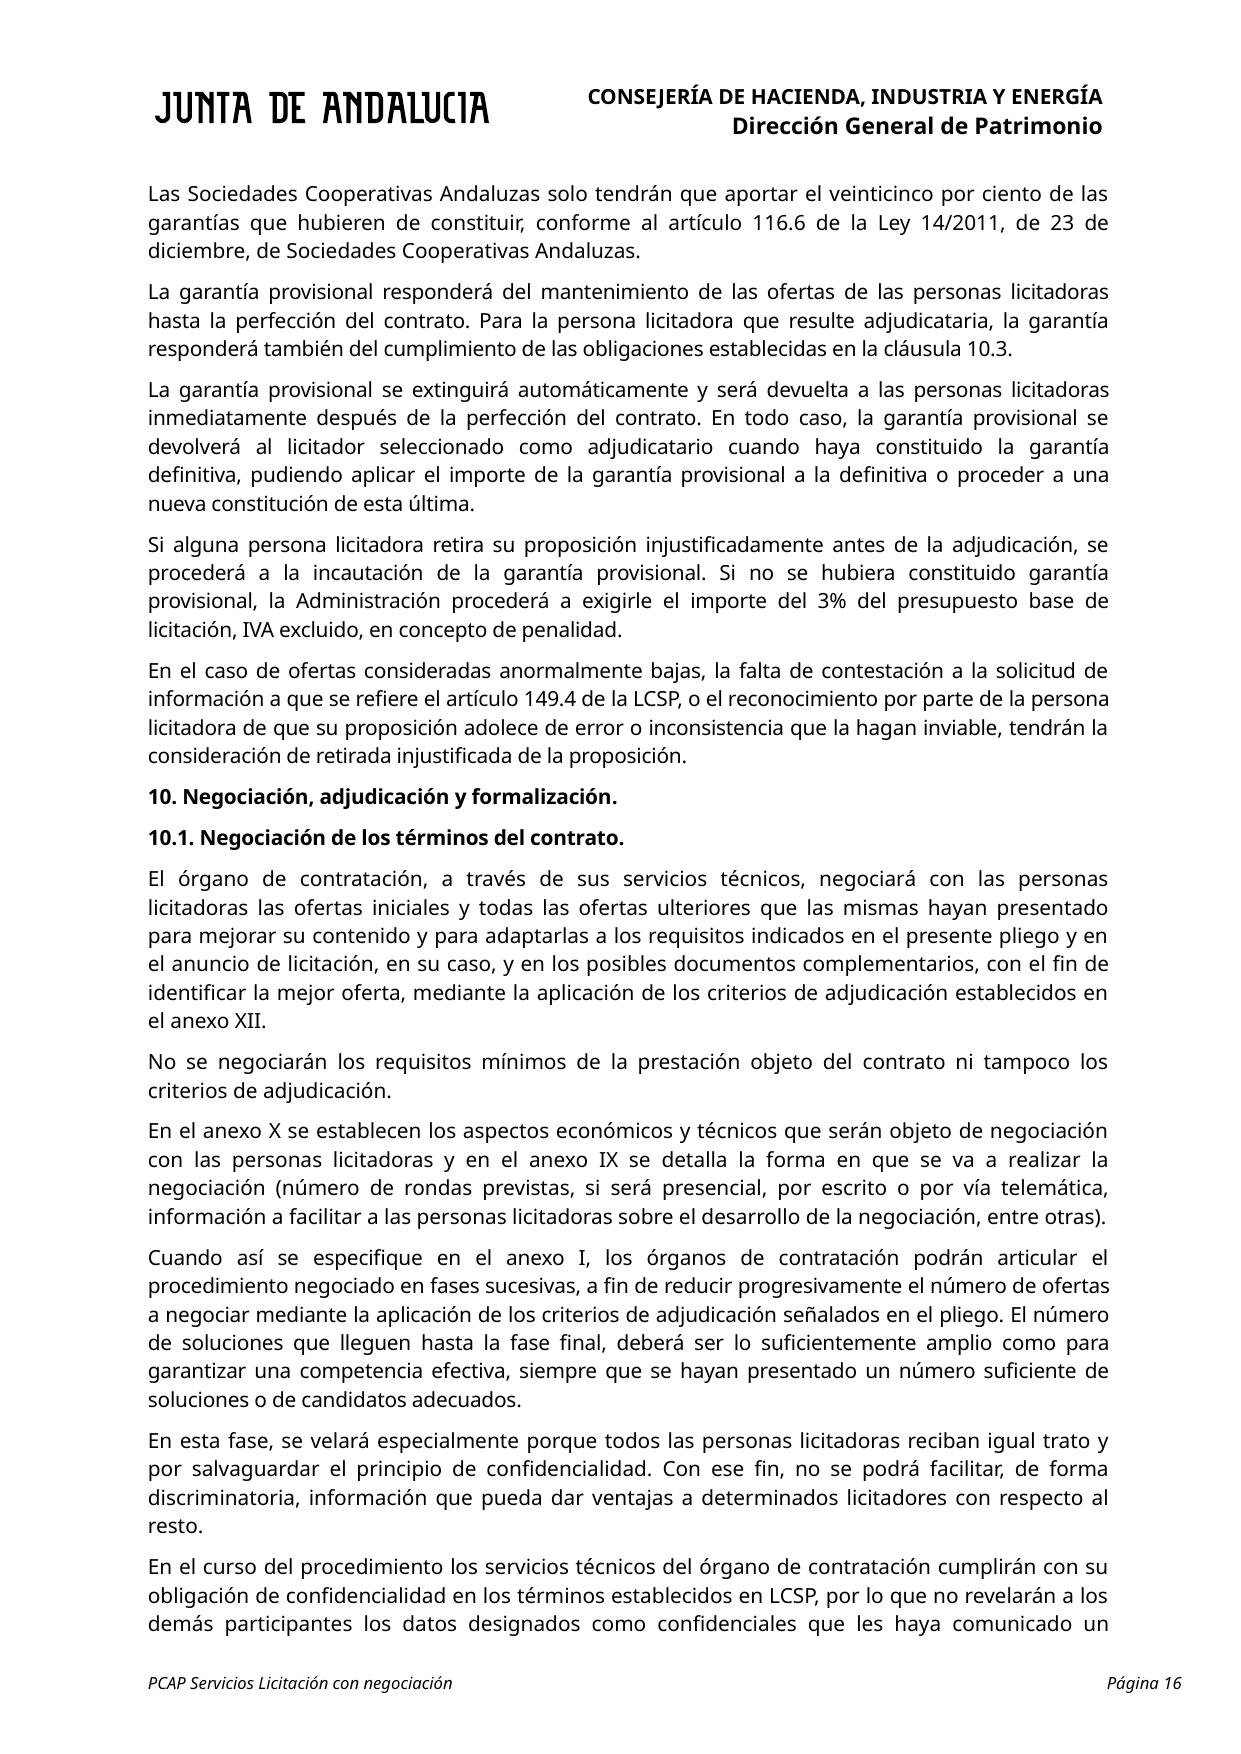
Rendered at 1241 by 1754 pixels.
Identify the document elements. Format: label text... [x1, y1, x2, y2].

text El órgano de contratación, a través de sus servicios técnicos, negociará con las personas licitadoras las ofertas iniciales y todas las ofertas ulteriores que las mismas hayan presentado para mejorar su contenido y para adaptarlas a los requisitos indicados en el presente pliego y en el anuncio de licitación, en su caso, y en los posibles documentos complementarios, con el fin de identificar la mejor oferta, mediante la aplicación de los criterios de adjudicación establecidos en el anexo XII. [148, 864, 1110, 1035]
text 10. Negociación, adjudicación y formalización. [148, 782, 1110, 811]
text Las Sociedades Cooperativas Andaluzas solo tendrán que aportar el veinticinco por ciento de las garantías que hubieren de constituir, conforme al artículo 116.6 de la Ley 14/2011, de 23 de diciembre, de Sociedades Cooperativas Andaluzas. [148, 179, 1110, 265]
text En esta fase, se velará especialmente porque todos las personas licitadoras reciban igual trato y por salvaguardar el principio de confidencialidad. Con ese fin, no se podrá facilitar, de forma discriminatoria, información que pueda dar ventajas a determinados licitadores con respecto al resto. [148, 1426, 1110, 1540]
text No se negociarán los requisitos mínimos de la prestación objeto del contrato ni tampoco los criterios de adjudicación. [148, 1047, 1110, 1104]
text Cuando así se especifique en el anexo I, los órganos de contratación podrán articular el procedimiento negociado en fases sucesivas, a fin de reducir progresivamente el número de ofertas a negociar mediante la aplicación de los criterios de adjudicación señalados en el pliego. El número de soluciones que lleguen hasta la fase final, deberá ser lo suficientemente amplio como para garantizar una competencia efectiva, siempre que se hayan presentado un número suficiente de soluciones o de candidatos adecuados. [148, 1243, 1110, 1413]
text 10.1. Negociación de los términos del contrato. [148, 823, 1110, 852]
text En el caso de ofertas consideradas anormalmente bajas, la falta de contestación a la solicitud de información a que se refiere el artículo 149.4 de la LCSP, o el reconocimiento por parte de la persona licitadora de que su proposición adolece de error o inconsistencia que la hagan inviable, tendrán la consideración de retirada injustificada de la proposición. [148, 656, 1110, 770]
text Si alguna persona licitadora retira su proposición injustificadamente antes de la adjudicación, se procederá a la incautación de la garantía provisional. Si no se hubiera constituido garantía provisional, la Administración procederá a exigirle el importe del 3% del presupuesto base de licitación, IVA excluido, en concepto de penalidad. [148, 530, 1110, 643]
text En el curso del procedimiento los servicios técnicos del órgano de contratación cumplirán con su obligación de confidencialidad en los términos establecidos en LCSP, por lo que no revelarán a los demás participantes los datos designados como confidenciales que les haya comunicado un [148, 1552, 1110, 1638]
text La garantía provisional responderá del mantenimiento de las ofertas de las personas licitadoras hasta la perfección del contrato. Para la persona licitadora que resulte adjudicataria, la garantía responderá también del cumplimiento de las obligaciones establecidas en la cláusula 10.3. [148, 277, 1110, 363]
text En el anexo X se establecen los aspectos económicos y técnicos que serán objeto de negociación con las personas licitadoras y en el anexo IX se detalla la forma en que se va a realizar la negociación (número de rondas previstas, si será presencial, por escrito o por vía telemática, información a facilitar a las personas licitadoras sobre el desarrollo de la negociación, entre otras). [148, 1117, 1110, 1230]
text La garantía provisional se extinguirá automáticamente y será devuelta a las personas licitadoras inmediatamente después de la perfección del contrato. En todo caso, la garantía provisional se devolverá al licitador seleccionado como adjudicatario cuando haya constituido la garantía definitiva, pudiendo aplicar el importe de la garantía provisional a la definitiva o proceder a una nueva constitución de esta última. [148, 375, 1110, 517]
